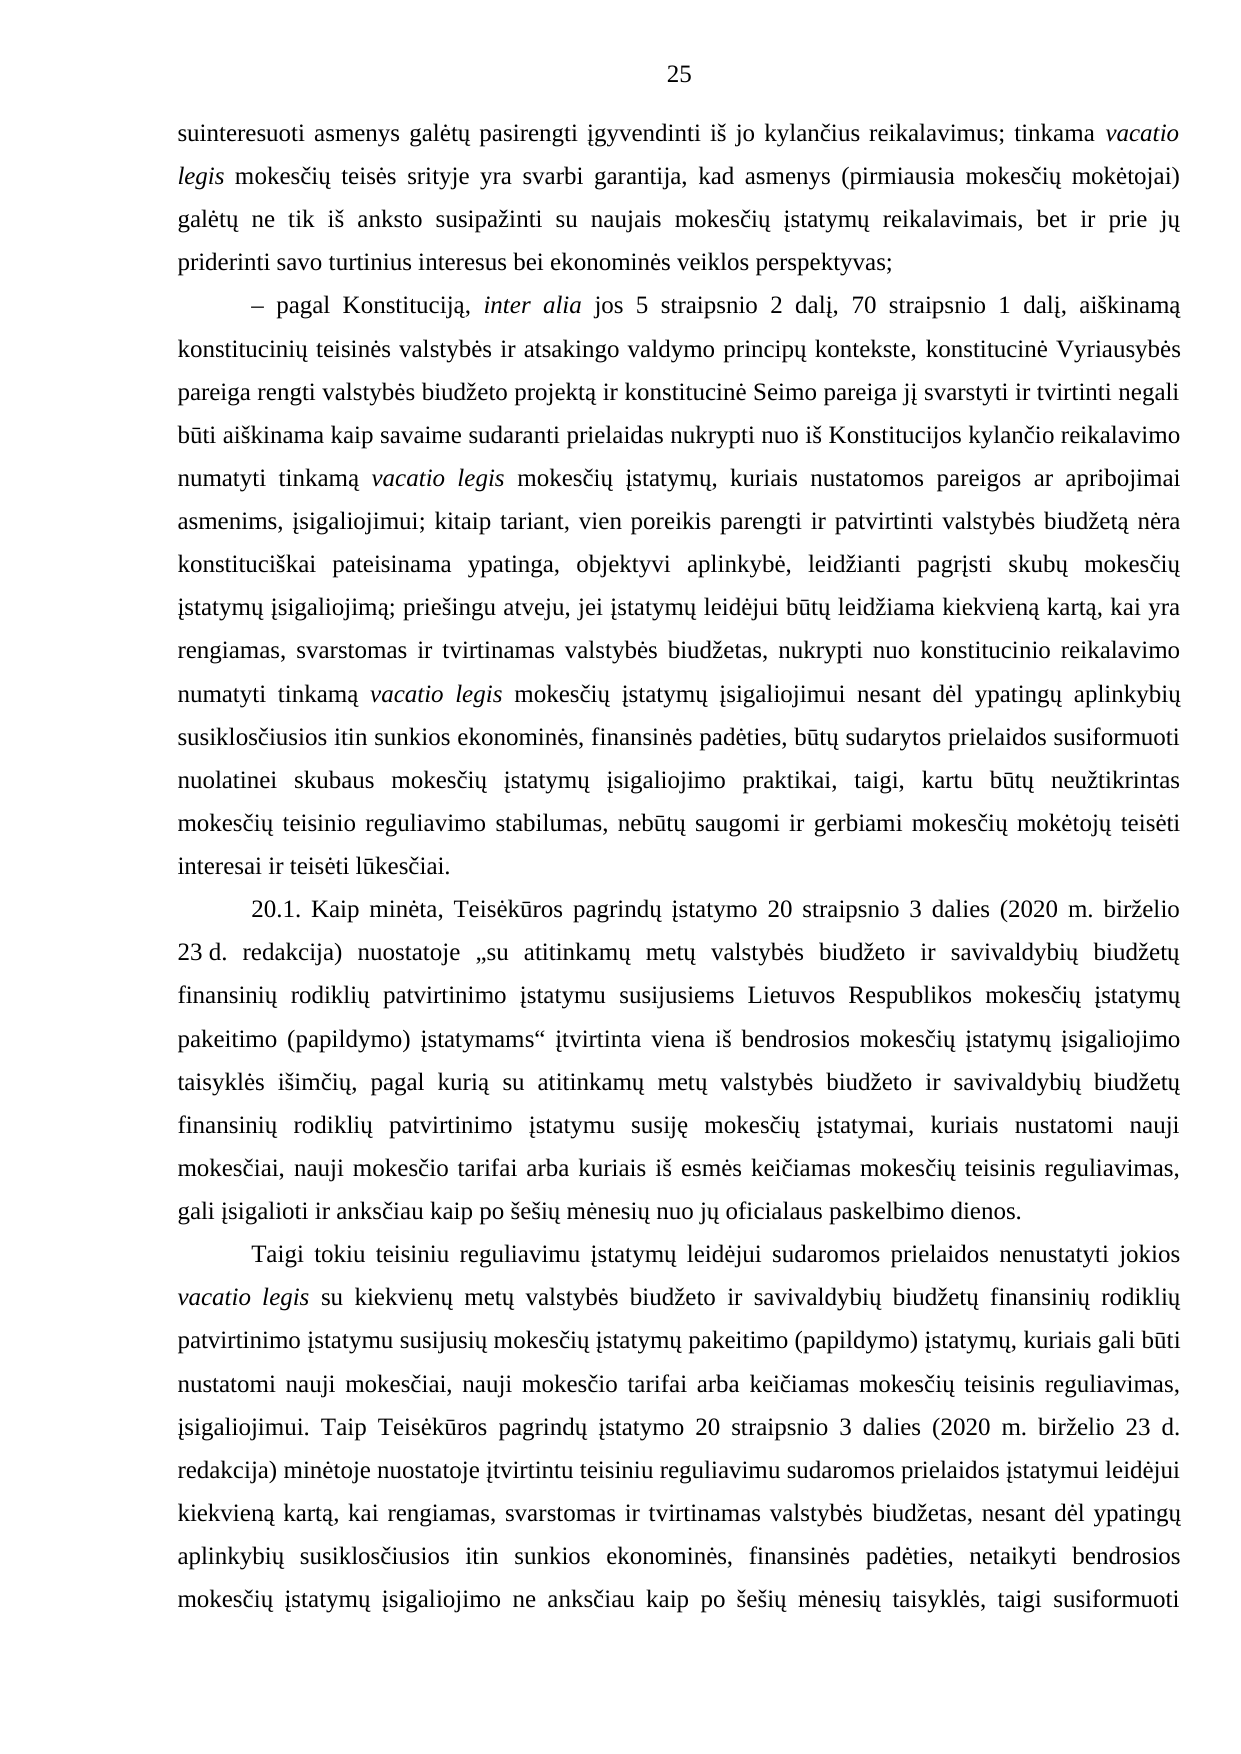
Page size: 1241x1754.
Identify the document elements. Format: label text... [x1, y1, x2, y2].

text – pagal Konstituciją, inter alia jos 5 straipsnio 2 dalį, 70 straipsnio 1 dalį, aiškinamą konstitucinių teisinės valstybės ir atsakingo valdymo principų kontekste, konstitucinė Vyriausybės pareiga rengti valstybės biudžeto projektą ir konstitucinė Seimo pareiga jį svarstyti ir tvirtinti negali būti aiškinama kaip savaime sudaranti prielaidas nukrypti nuo iš Konstitucijos kylančio reikalavimo numatyti tinkamą vacatio legis mokesčių įstatymų, kuriais nustatomos pareigos ar apribojimai asmenims, įsigaliojimui; kitaip tariant, vien poreikis parengti ir patvirtinti valstybės biudžetą nėra konstituciškai pateisinama ypatinga, objektyvi aplinkybė, leidžianti pagrįsti skubų mokesčių įstatymų įsigaliojimą; priešingu atveju, jei įstatymų leidėjui būtų leidžiama kiekvieną kartą, kai yra rengiamas, svarstomas ir tvirtinamas valstybės biudžetas, nukrypti nuo konstitucinio reikalavimo numatyti tinkamą vacatio legis mokesčių įstatymų įsigaliojimui nesant dėl ypatingų aplinkybių susiklosčiusios itin sunkios ekonominės, finansinės padėties, būtų sudarytos prielaidos susiformuoti nuolatinei skubaus mokesčių įstatymų įsigaliojimo praktikai, taigi, kartu būtų neužtikrintas mokesčių teisinio reguliavimo stabilumas, nebūtų saugomi ir gerbiami mokesčių mokėtojų teisėti interesai ir teisėti lūkesčiai. [177, 291, 1181, 880]
text Taigi tokiu teisiniu reguliavimu įstatymų leidėjui sudaromos prielaidos nenustatyti jokios vacatio legis su kiekvienų metų valstybės biudžeto ir savivaldybių biudžetų finansinių rodiklių patvirtinimo įstatymu susijusių mokesčių įstatymų pakeitimo (papildymo) įstatymų, kuriais gali būti nustatomi nauji mokesčiai, nauji mokesčio tarifai arba keičiamas mokesčių teisinis reguliavimas, įsigaliojimui. Taip Teisėkūros pagrindų įstatymo 20 straipsnio 3 dalies (2020 m. birželio 23 d. redakcija) minėtoje nuostatoje įtvirtintu teisiniu reguliavimu sudaromos prielaidos įstatymui leidėjui kiekvieną kartą, kai rengiamas, svarstomas ir tvirtinamas valstybės biudžetas, nesant dėl ypatingų aplinkybių susiklosčiusios itin sunkios ekonominės, finansinės padėties, netaikyti bendrosios mokesčių įstatymų įsigaliojimo ne anksčiau kaip po šešių mėnesių taisyklės, taigi susiformuoti [177, 1239, 1181, 1613]
text suinteresuoti asmenys galėtų pasirengti įgyvendinti iš jo kylančius reikalavimus; tinkama vacatio legis mokesčių teisės srityje yra svarbi garantija, kad asmenys (pirmiausia mokesčių mokėtojai) galėtų ne tik iš anksto susipažinti su naujais mokesčių įstatymų reikalavimais, bet ir prie jų priderinti savo turtinius interesus bei ekonominės veiklos perspektyvas; [177, 118, 1181, 276]
text 20.1. Kaip minėta, Teisėkūros pagrindų įstatymo 20 straipsnio 3 dalies (2020 m. birželio 23 d. redakcija) nuostatoje „su atitinkamų metų valstybės biudžeto ir savivaldybių biudžetų finansinių rodiklių patvirtinimo įstatymu susijusiems Lietuvos Respublikos mokesčių įstatymų pakeitimo (papildymo) įstatymams“ įtvirtinta viena iš bendrosios mokesčių įstatymų įsigaliojimo taisyklės išimčių, pagal kurią su atitinkamų metų valstybės biudžeto ir savivaldybių biudžetų finansinių rodiklių patvirtinimo įstatymu susiję mokesčių įstatymai, kuriais nustatomi nauji mokesčiai, nauji mokesčio tarifai arba kuriais iš esmės keičiamas mokesčių teisinis reguliavimas, gali įsigalioti ir anksčiau kaip po šešių mėnesių nuo jų oficialaus paskelbimo dienos. [177, 894, 1181, 1225]
